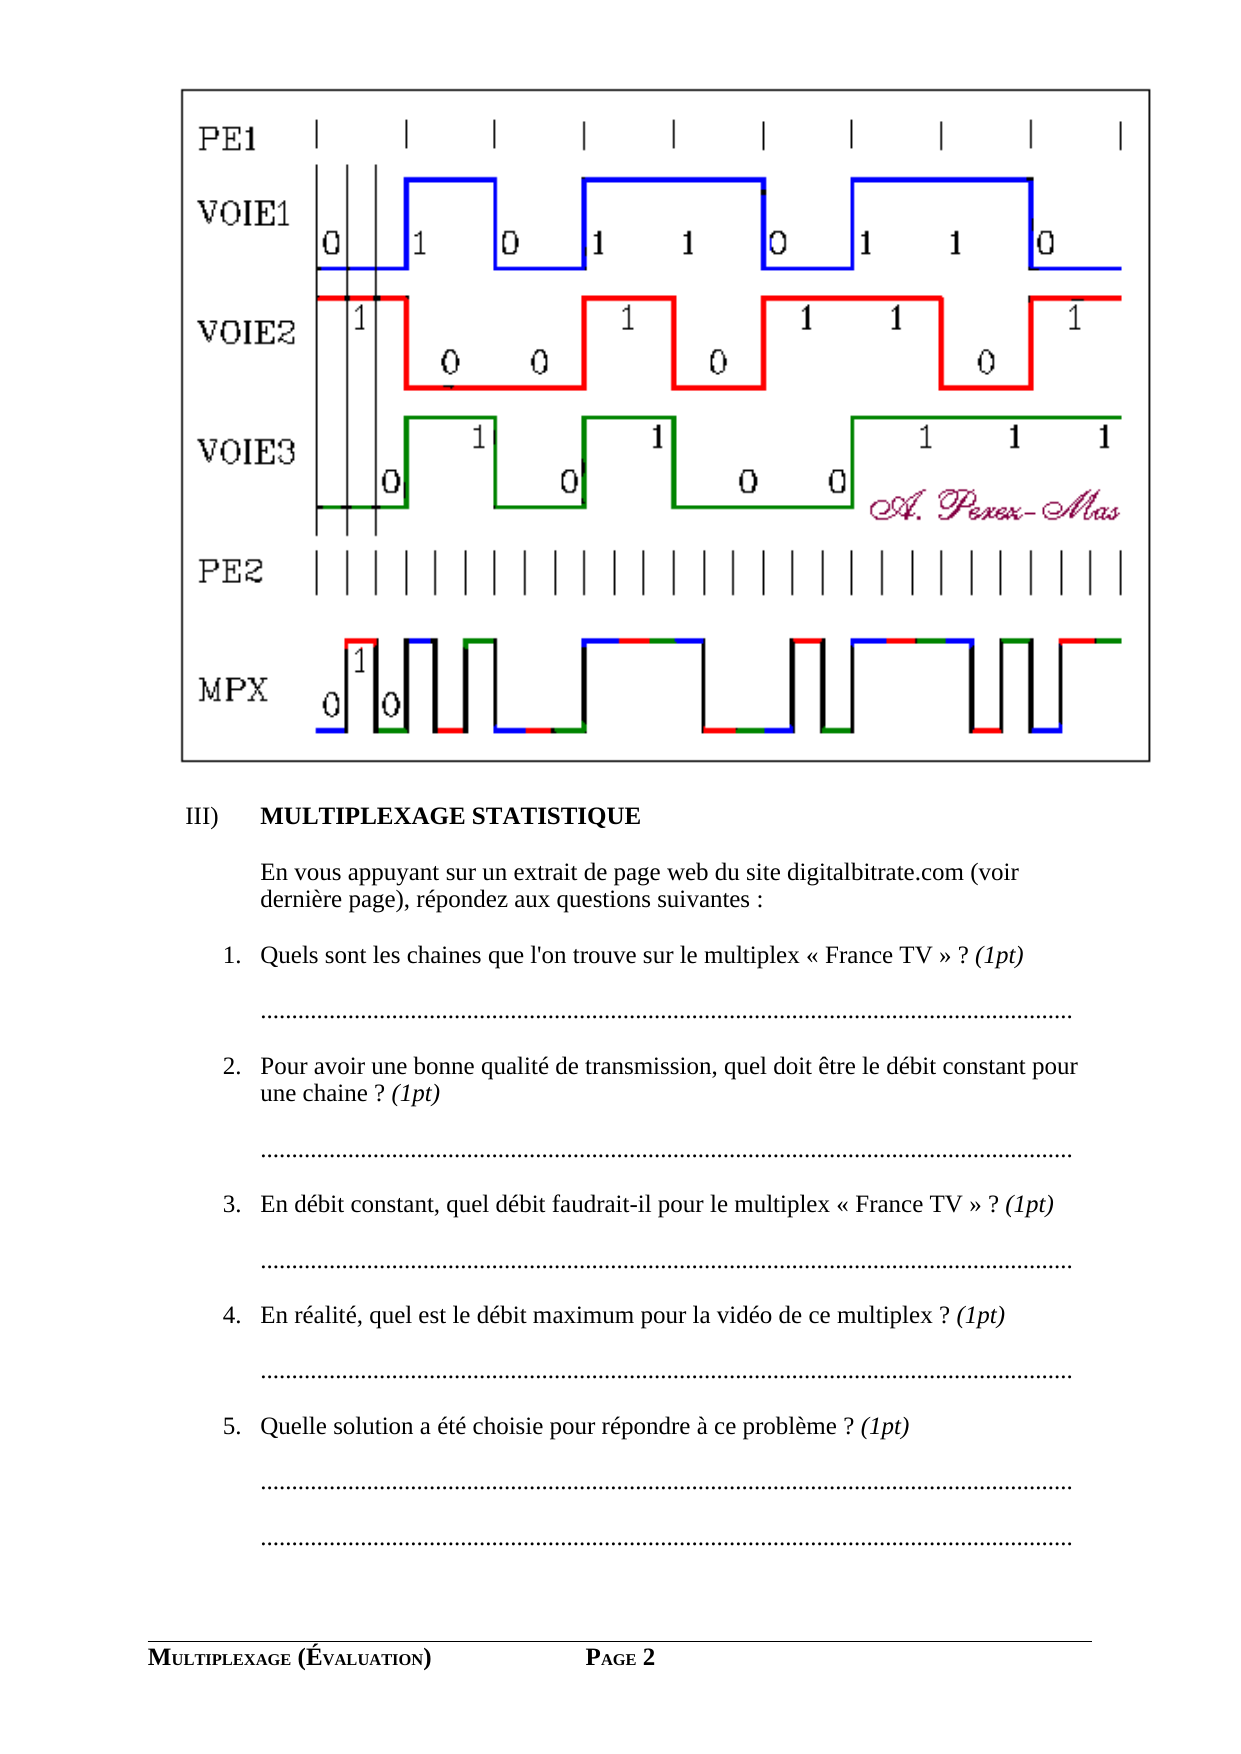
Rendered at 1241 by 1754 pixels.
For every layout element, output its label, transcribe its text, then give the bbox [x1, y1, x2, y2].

list .................................................................................................................................. [223, 1218, 1092, 1301]
list Pour avoir une bonne qualité de transmission, quel doit être le débit constant pour une chaine ? (1pt) .................................................................................................................................. [223, 1052, 1092, 1190]
list MULTIPLEXAGE STATISTIQUE En vous appuyant sur un extrait de page web du site digitalbitrate.com (voir dernière page), répondez aux questions suivantes : [185, 802, 1092, 941]
picture [169, 77, 1173, 775]
list Quelle solution a été choisie pour répondre à ce problème ? (1pt) [223, 1412, 1092, 1467]
list Quels sont les chaines que l'on trouve sur le multiplex « France TV » ? (1pt) .................................................................................................................................. [223, 941, 1092, 1052]
list En débit constant, quel débit faudrait-il pour le multiplex « France TV » ? (1pt) [223, 1190, 1092, 1218]
list .................................................................................................................................. [223, 1357, 1092, 1412]
list .................................................................................................................................. .................................................................................................................................. [223, 1467, 1092, 1606]
list En réalité, quel est le débit maximum pour la vidéo de ce multiplex ? (1pt) [223, 1301, 1092, 1357]
